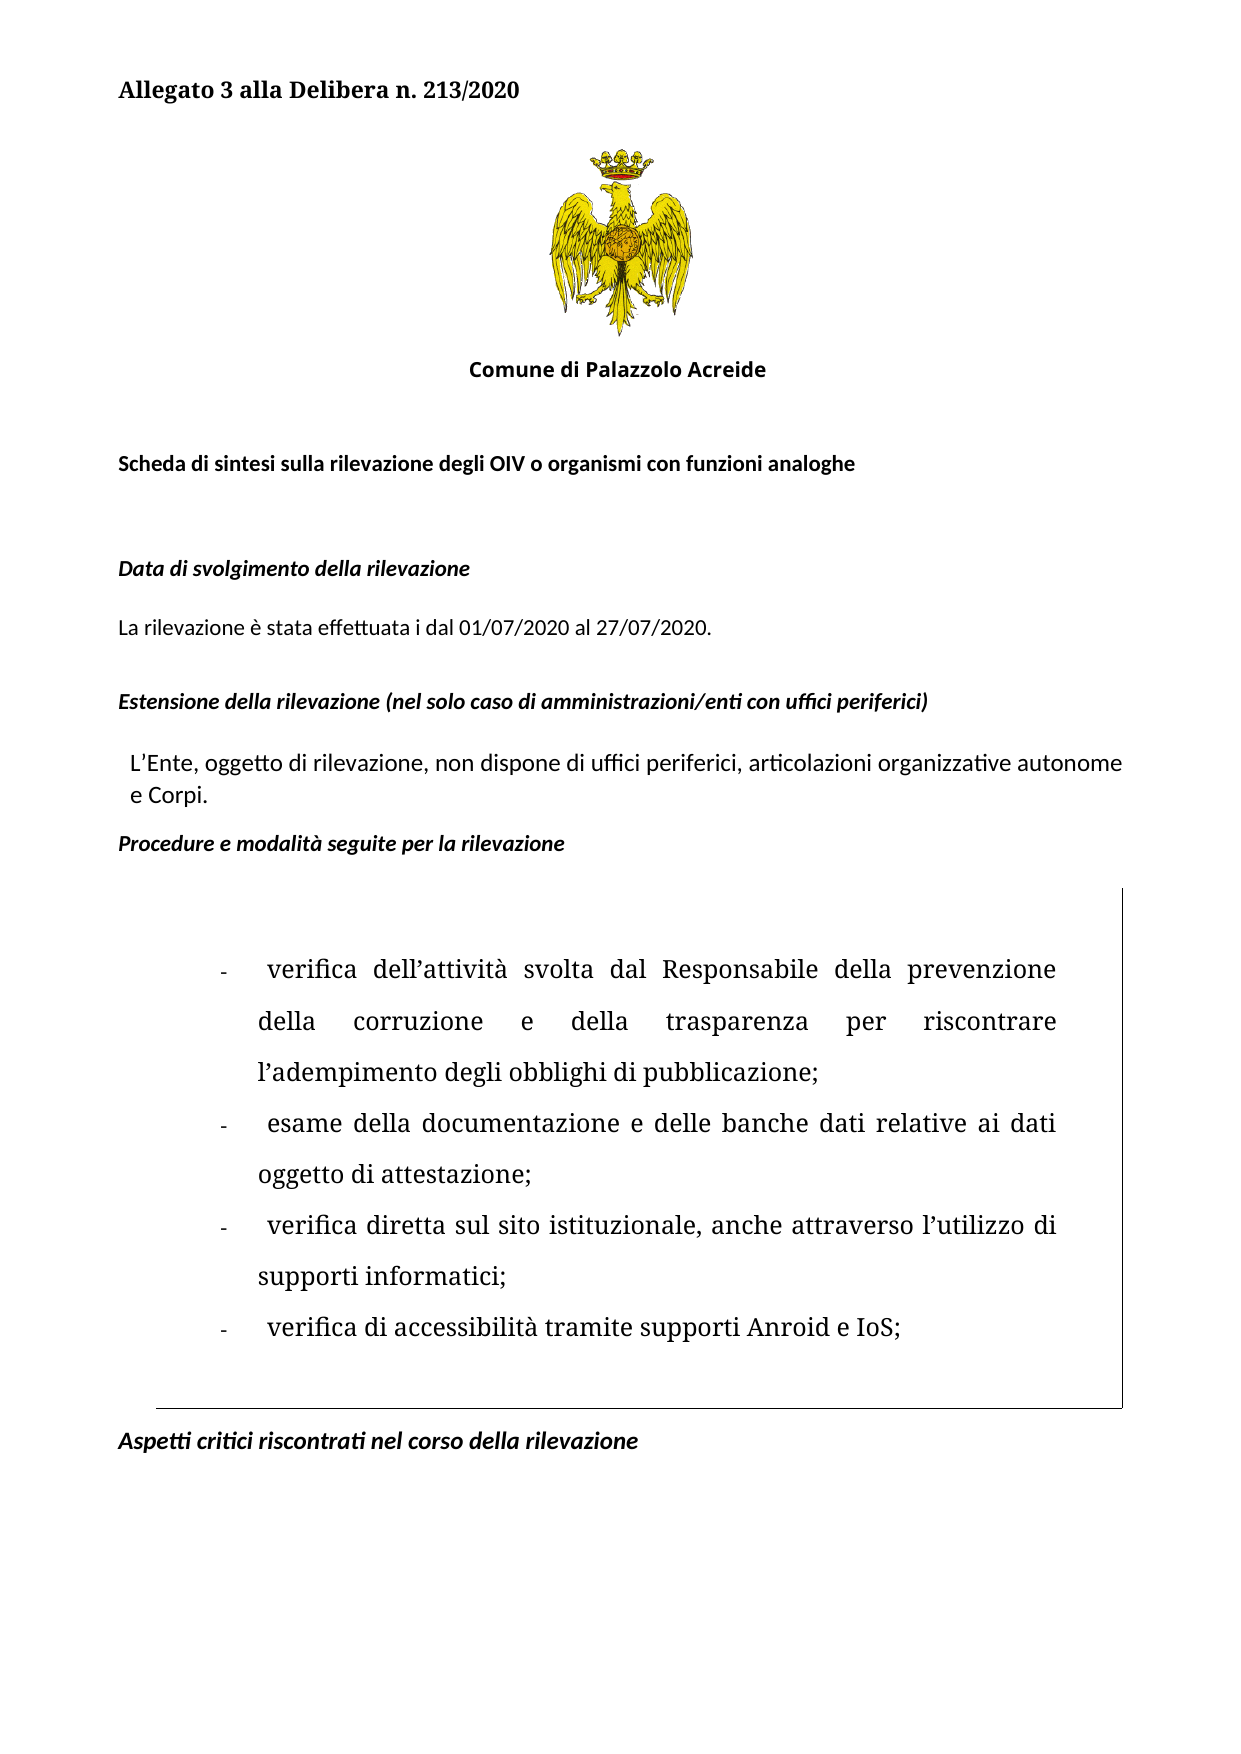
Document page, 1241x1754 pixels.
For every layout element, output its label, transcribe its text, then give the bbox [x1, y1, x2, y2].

list verifica di accessibilità tramite supporti Anroid e IoS; [156, 1245, 1122, 1408]
list esame della documentazione e delle banche dati relative ai dati oggetto di attestazione; [156, 1041, 1122, 1143]
text Estensione della rilevazione (nel solo caso di amministrazioni/enti con uffici periferici) [118, 687, 1122, 715]
text Scheda di sintesi sulla rilevazione degli OIV o organismi con funzioni analoghe [118, 449, 1122, 477]
list verifica diretta sul sito istituzionale, anche attraverso l’utilizzo di supporti informatici; [156, 1143, 1122, 1245]
text Data di svolgimento della rilevazione [118, 554, 1122, 582]
text Procedure e modalità seguite per la rilevazione [118, 829, 1122, 857]
text L’Ente, oggetto di rilevazione, non dispone di uffici periferici, articolazioni organizzative autonome e Corpi. [130, 747, 1124, 810]
text Comune di Palazzolo Acreide [118, 355, 1122, 383]
list verifica dell’attività svolta dal Responsabile della prevenzione della corruzione e della trasparenza per riscontrare l’adempimento degli obblighi di pubblicazione; [156, 887, 1122, 1041]
text La rilevazione è stata effettuata i dal 01/07/2020 al 27/07/2020. [118, 613, 1122, 641]
text Aspetti critici riscontrati nel corso della rilevazione [118, 1425, 1122, 1456]
